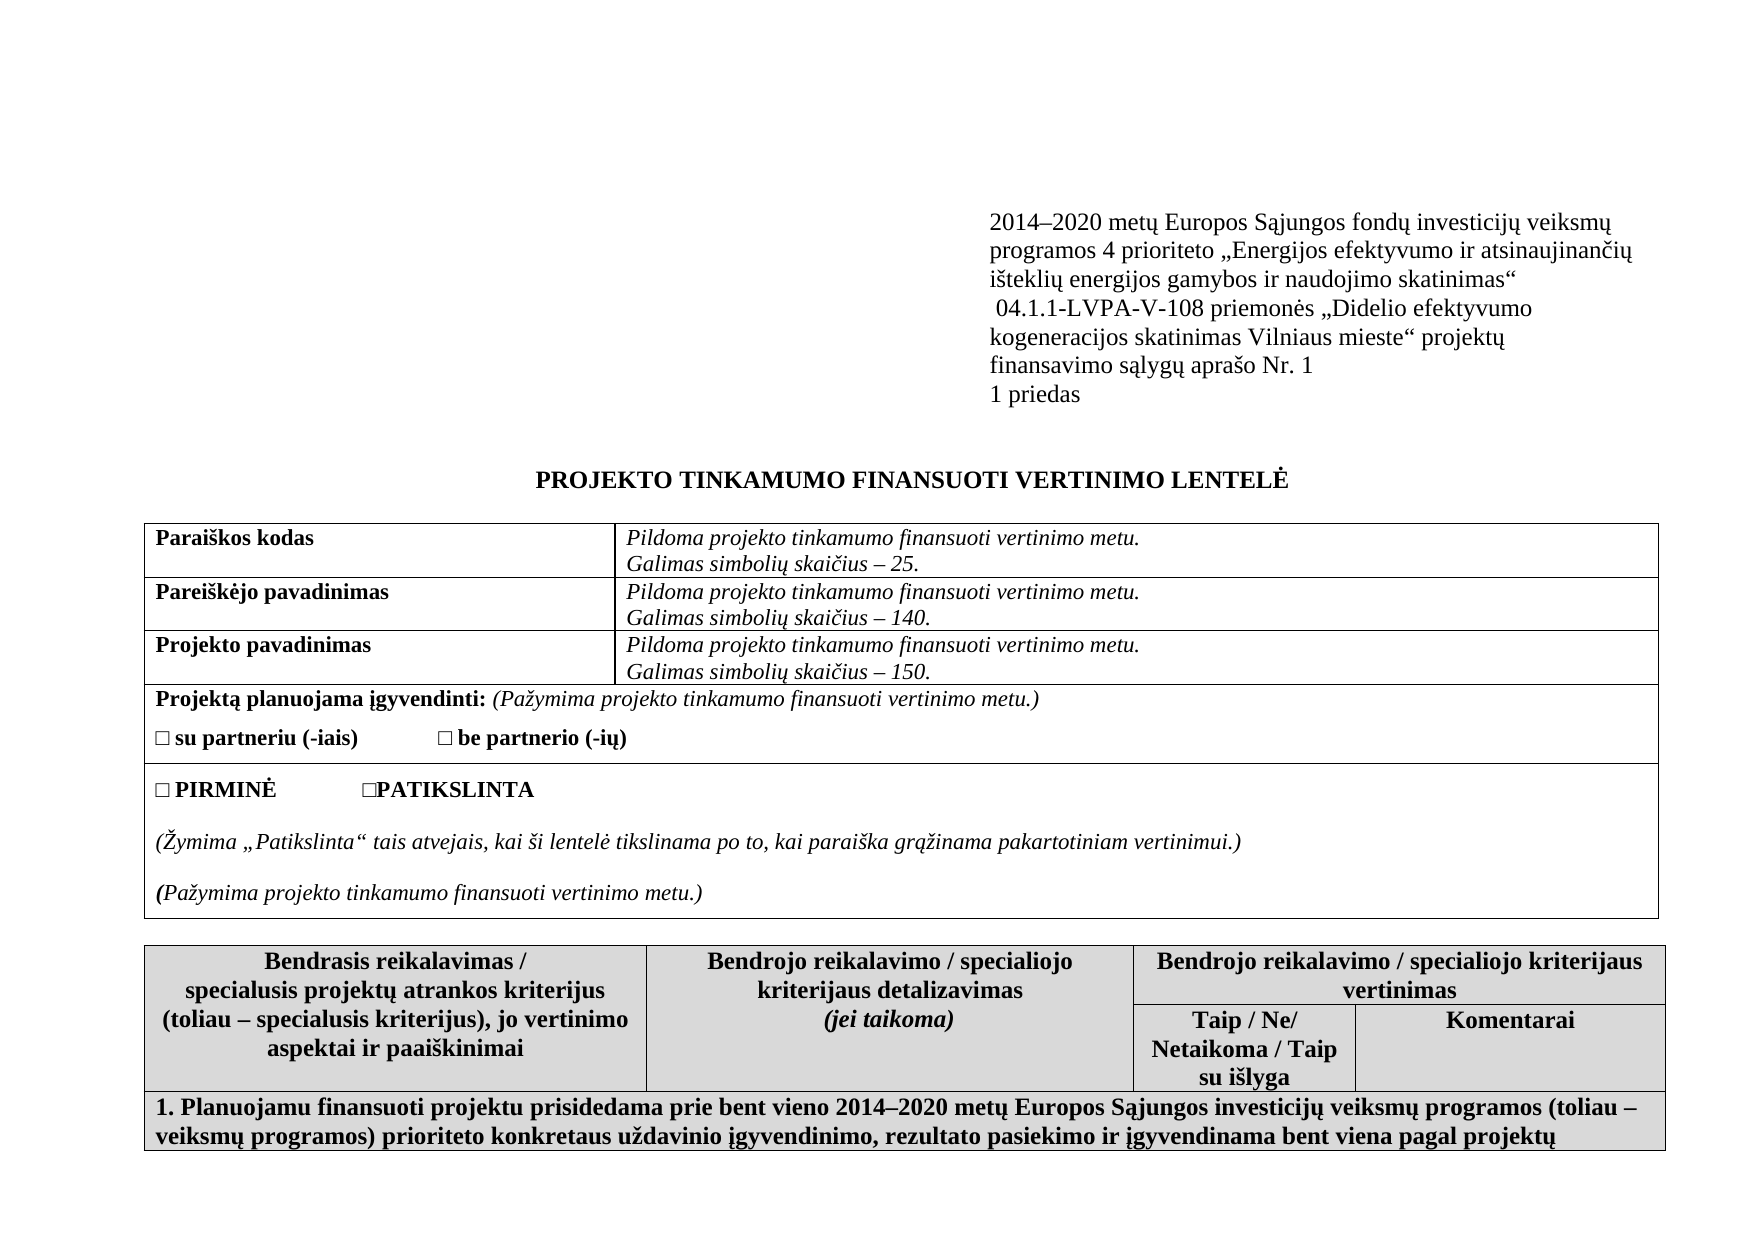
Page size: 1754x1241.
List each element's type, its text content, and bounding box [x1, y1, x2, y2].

table_header Bendrojo reikalavimo / specialiojo kriterijaus detalizavimas (jei taikoma) [647, 946, 1133, 1091]
table_cell Taip / Ne/ Netaikoma / Taip su išlyga [1134, 1005, 1355, 1091]
table_cell Projekto pavadinimas [145, 631, 614, 684]
table_cell Projektą planuojama įgyvendinti: (Pažymima projekto tinkamumo finansuoti vertinimo metu.) □ su partneriu (-iais) □ be partnerio (-ių) [145, 685, 1658, 763]
text programos 4 prioriteto „Energijos efektyvumo ir atsinaujinančių [989, 235, 1636, 264]
text išteklių energijos gamybos ir naudojimo skatinimas“ [989, 264, 1636, 293]
text 1 priedas [989, 379, 1636, 408]
text finansavimo sąlygų aprašo Nr. 1 [989, 350, 1636, 379]
text 04.1.1-LVPA-V-108 priemonės „Didelio efektyvumo [989, 293, 1636, 322]
table_cell Pildoma projekto tinkamumo finansuoti vertinimo metu. Galimas simbolių skaičius – 150. [616, 631, 1658, 684]
table_cell □ PIRMINĖ □PATIKSLINTA (Žymima „Patikslinta“ tais atvejais, kai ši lentelė tikslinama po to, kai paraiška grąžinama pakartotiniam vertinimui.) (Pažymima projekto tinkamumo finansuoti vertinimo metu.) [145, 764, 1658, 918]
text kogeneracijos skatinimas Vilniaus mieste“ projektų [989, 322, 1636, 350]
table_cell 1. Planuojamu finansuoti projektu prisidedama prie bent vieno 2014–2020 metų Europos Sąjungos investicijų veiksmų programos (toliau – veiksmų programos) prioriteto konkretaus uždavinio įgyvendinimo, rezultato pasiekimo ir įgyvendinama bent viena pagal projektų [145, 1092, 1665, 1150]
table_cell Pildoma projekto tinkamumo finansuoti vertinimo metu. Galimas simbolių skaičius – 140. [616, 578, 1658, 630]
table_header Paraiškos kodas [145, 524, 614, 577]
table_cell Komentarai [1356, 1005, 1665, 1091]
table_header Pildoma projekto tinkamumo finansuoti vertinimo metu. Galimas simbolių skaičius – 25. [616, 524, 1658, 577]
text 2014–2020 metų Europos Sąjungos fondų investicijų veiksmų [989, 207, 1636, 235]
table_cell Pareiškėjo pavadinimas [145, 578, 614, 630]
table_header Bendrojo reikalavimo / specialiojo kriterijaus vertinimas [1134, 946, 1665, 1004]
text PROJEKTO TINKAMUMO FINANSUOTI VERTINIMO LENTELĖ [118, 465, 1636, 494]
table_header Bendrasis reikalavimas / specialusis projektų atrankos kriterijus (toliau – specialusis kriterijus), jo vertinimo aspektai ir paaiškinimai [145, 946, 646, 1091]
